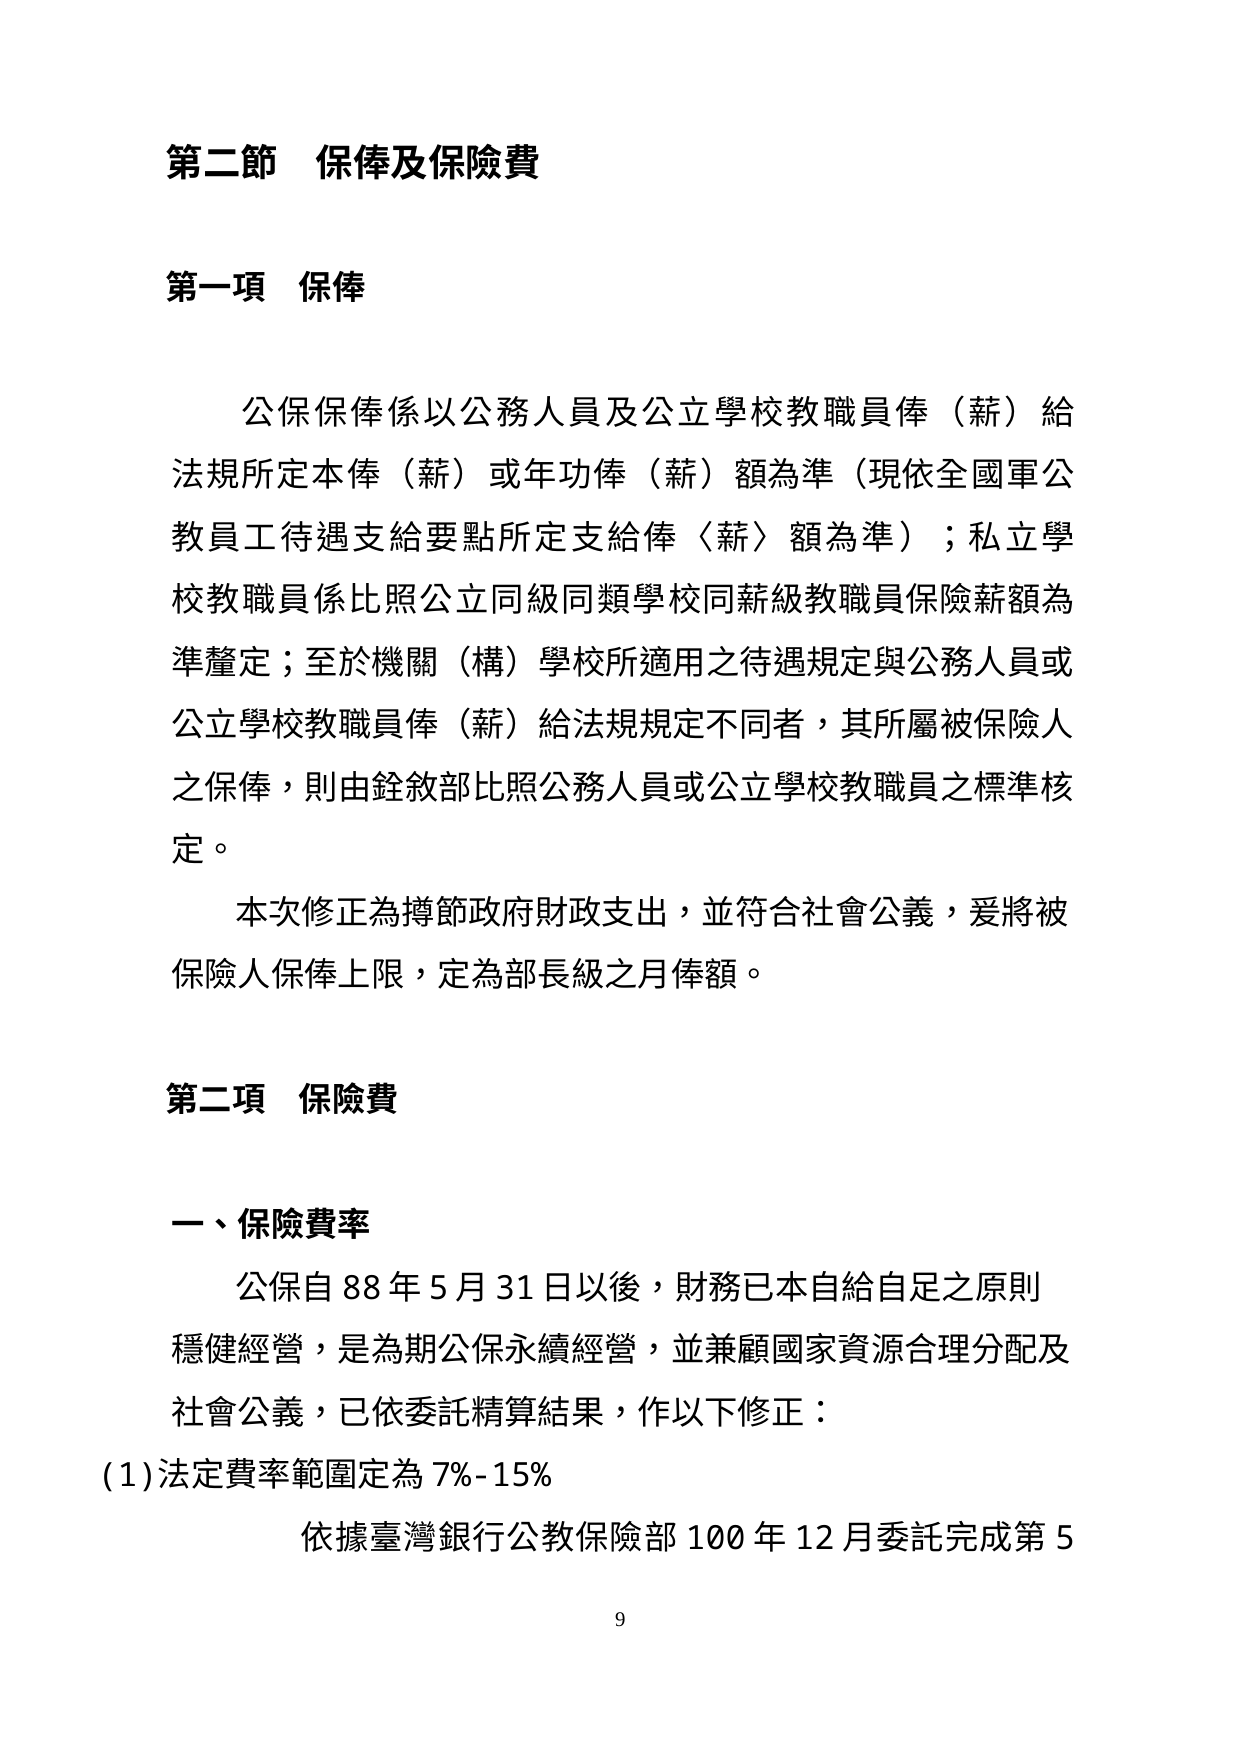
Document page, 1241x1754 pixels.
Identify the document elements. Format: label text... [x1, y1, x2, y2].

text 第一項 保俸 [165, 243, 1075, 306]
text 公保保俸係以公務人員及公立學校教職員俸（薪）給法規所定本俸（薪）或年功俸（薪）額為準（現依全國軍公教員工待遇支給要點所定支給俸〈薪〉額為準）；私立學校教職員係比照公立同級同類學校同薪級教職員保險薪額為準釐定；至於機關（構）學校所適用之待遇規定與公務人員或公立學校教職員俸（薪）給法規規定不同者，其所屬被保險人之保俸，則由銓敘部比照公務人員或公立學校教職員之標準核定。 [171, 368, 1075, 868]
list 法定費率範圍定為7%-15% [97, 1431, 1075, 1493]
text 第二節 保俸及保險費 [165, 118, 1075, 181]
text 公保自88年5月31日以後，財務已本自給自足之原則穩健經營，是為期公保永續經營，並兼顧國家資源合理分配及社會公義，已依委託精算結果，作以下修正： [171, 1243, 1075, 1431]
text 依據臺灣銀行公教保險部100年12月委託完成第5 [231, 1493, 1075, 1556]
text 一、保險費率 [171, 1181, 1075, 1243]
text 第二項 保險費 [165, 1056, 1075, 1118]
text 本次修正為撙節政府財政支出，並符合社會公義，爰將被保險人保俸上限，定為部長級之月俸額。 [171, 868, 1075, 993]
